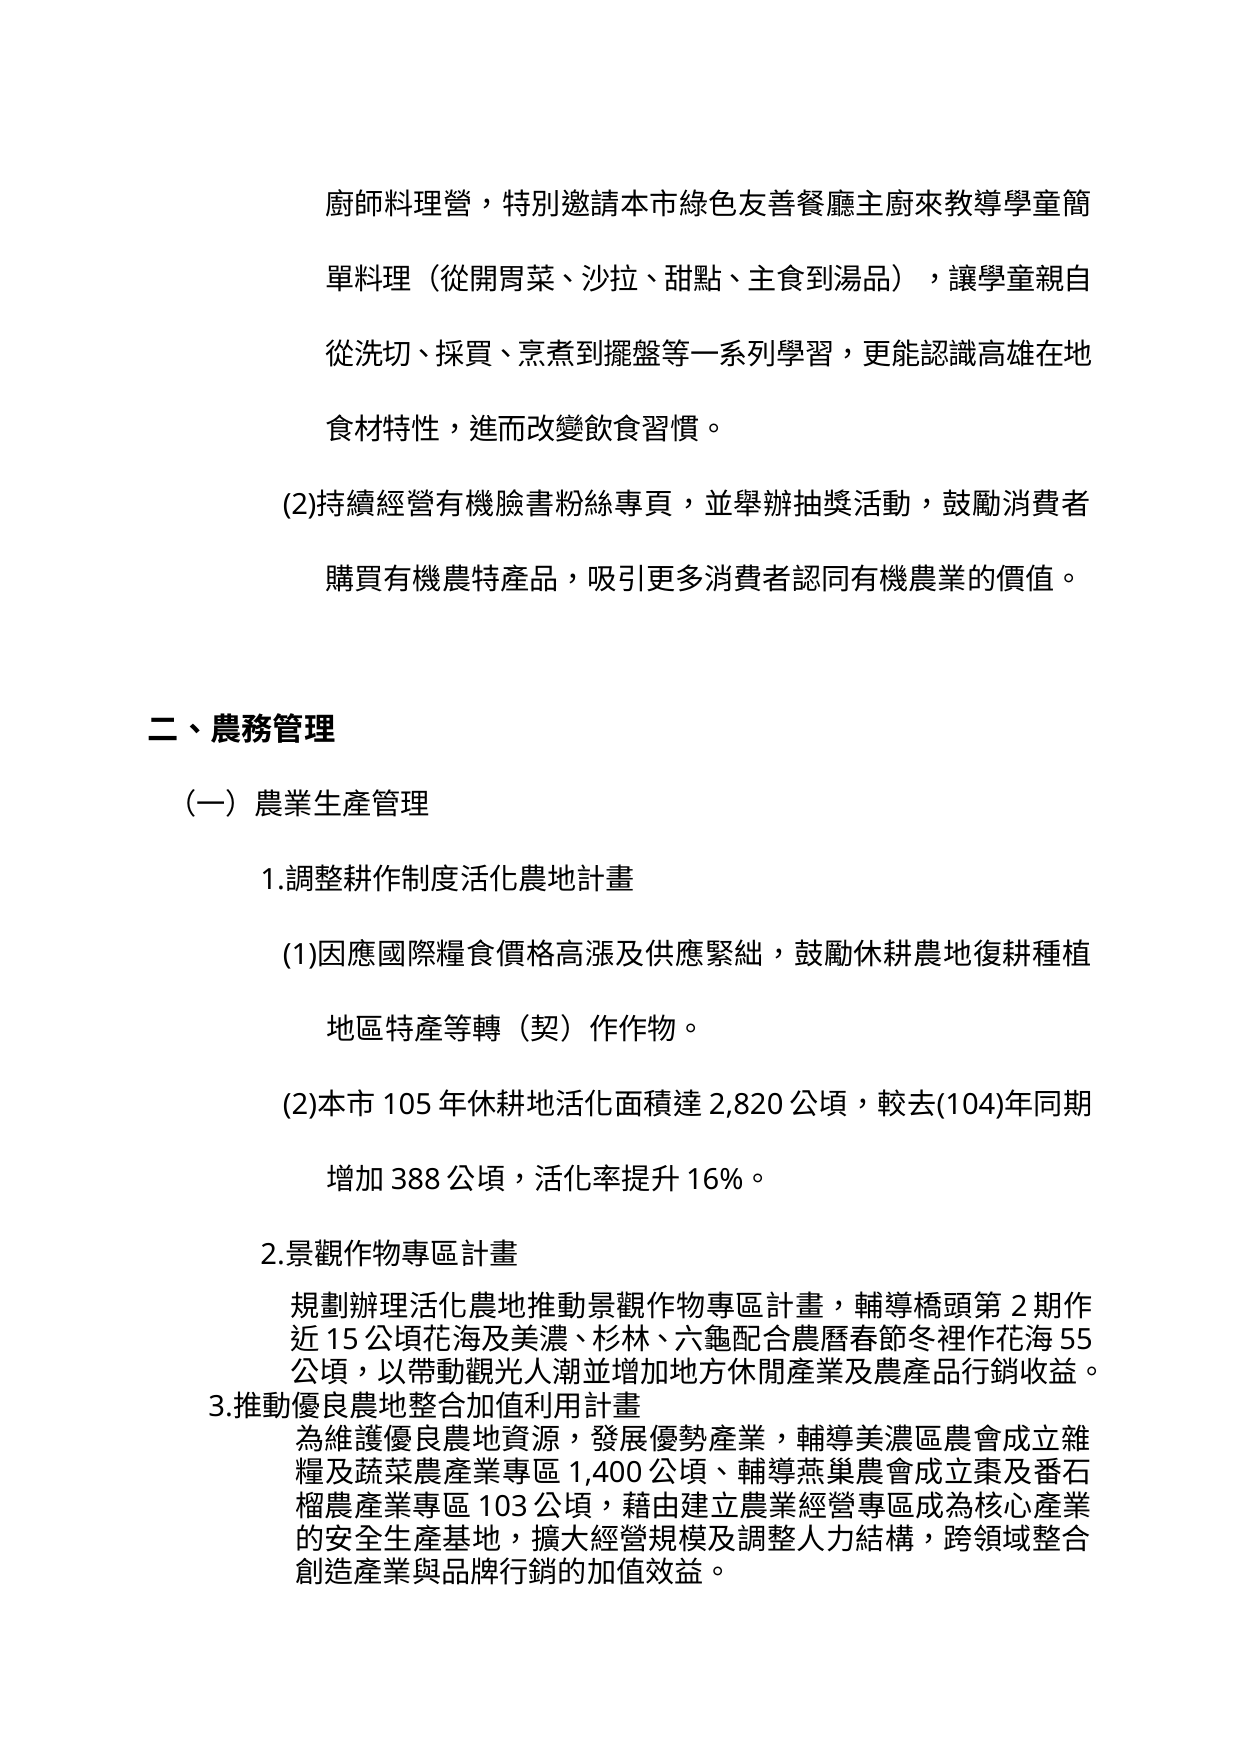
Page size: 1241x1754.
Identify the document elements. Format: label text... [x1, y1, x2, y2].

text (2)持續經營有機臉書粉絲專頁，並舉辦抽獎活動，鼓勵消費者購買有機農特產品，吸引更多消費者認同有機農業的價值。 [283, 464, 1092, 614]
text (1)因應國際糧食價格高漲及供應緊絀，鼓勵休耕農地復耕種植地區特產等轉（契）作作物。 [283, 914, 1092, 1064]
text 1.調整耕作制度活化農地計畫 [260, 839, 1092, 914]
text （一）農業生產管理 [148, 764, 1092, 839]
text 規劃辦理活化農地推動景觀作物專區計畫，輔導橋頭第2期作近15公頃花海及美濃、杉林、六龜配合農曆春節冬裡作花海55公頃，以帶動觀光人潮並增加地方休閒產業及農產品行銷收益。 [290, 1289, 1092, 1389]
text 2.景觀作物專區計畫 [260, 1214, 1092, 1289]
text 廚師料理營，特別邀請本市綠色友善餐廳主廚來教導學童簡單料理（從開胃菜、沙拉、甜點、主食到湯品），讓學童親自從洗切、採買、烹煮到擺盤等一系列學習，更能認識高雄在地食材特性，進而改變飲食習慣。 [283, 164, 1092, 464]
text (2)本市105年休耕地活化面積達2,820公頃，較去(104)年同期增加388公頃，活化率提升16%。 [283, 1064, 1092, 1214]
text 為維護優良農地資源，發展優勢產業，輔導美濃區農會成立雜糧及蔬菜農產業專區1,400公頃、輔導燕巢農會成立棗及番石榴農產業專區103公頃，藉由建立農業經營專區成為核心產業的安全生產基地，擴大經營規模及調整人力結構，跨領域整合創造產業與品牌行銷的加值效益。 [295, 1423, 1092, 1589]
text 3.推動優良農地整合加值利用計畫 [148, 1389, 1092, 1423]
text 二、農務管理 [148, 689, 1092, 764]
